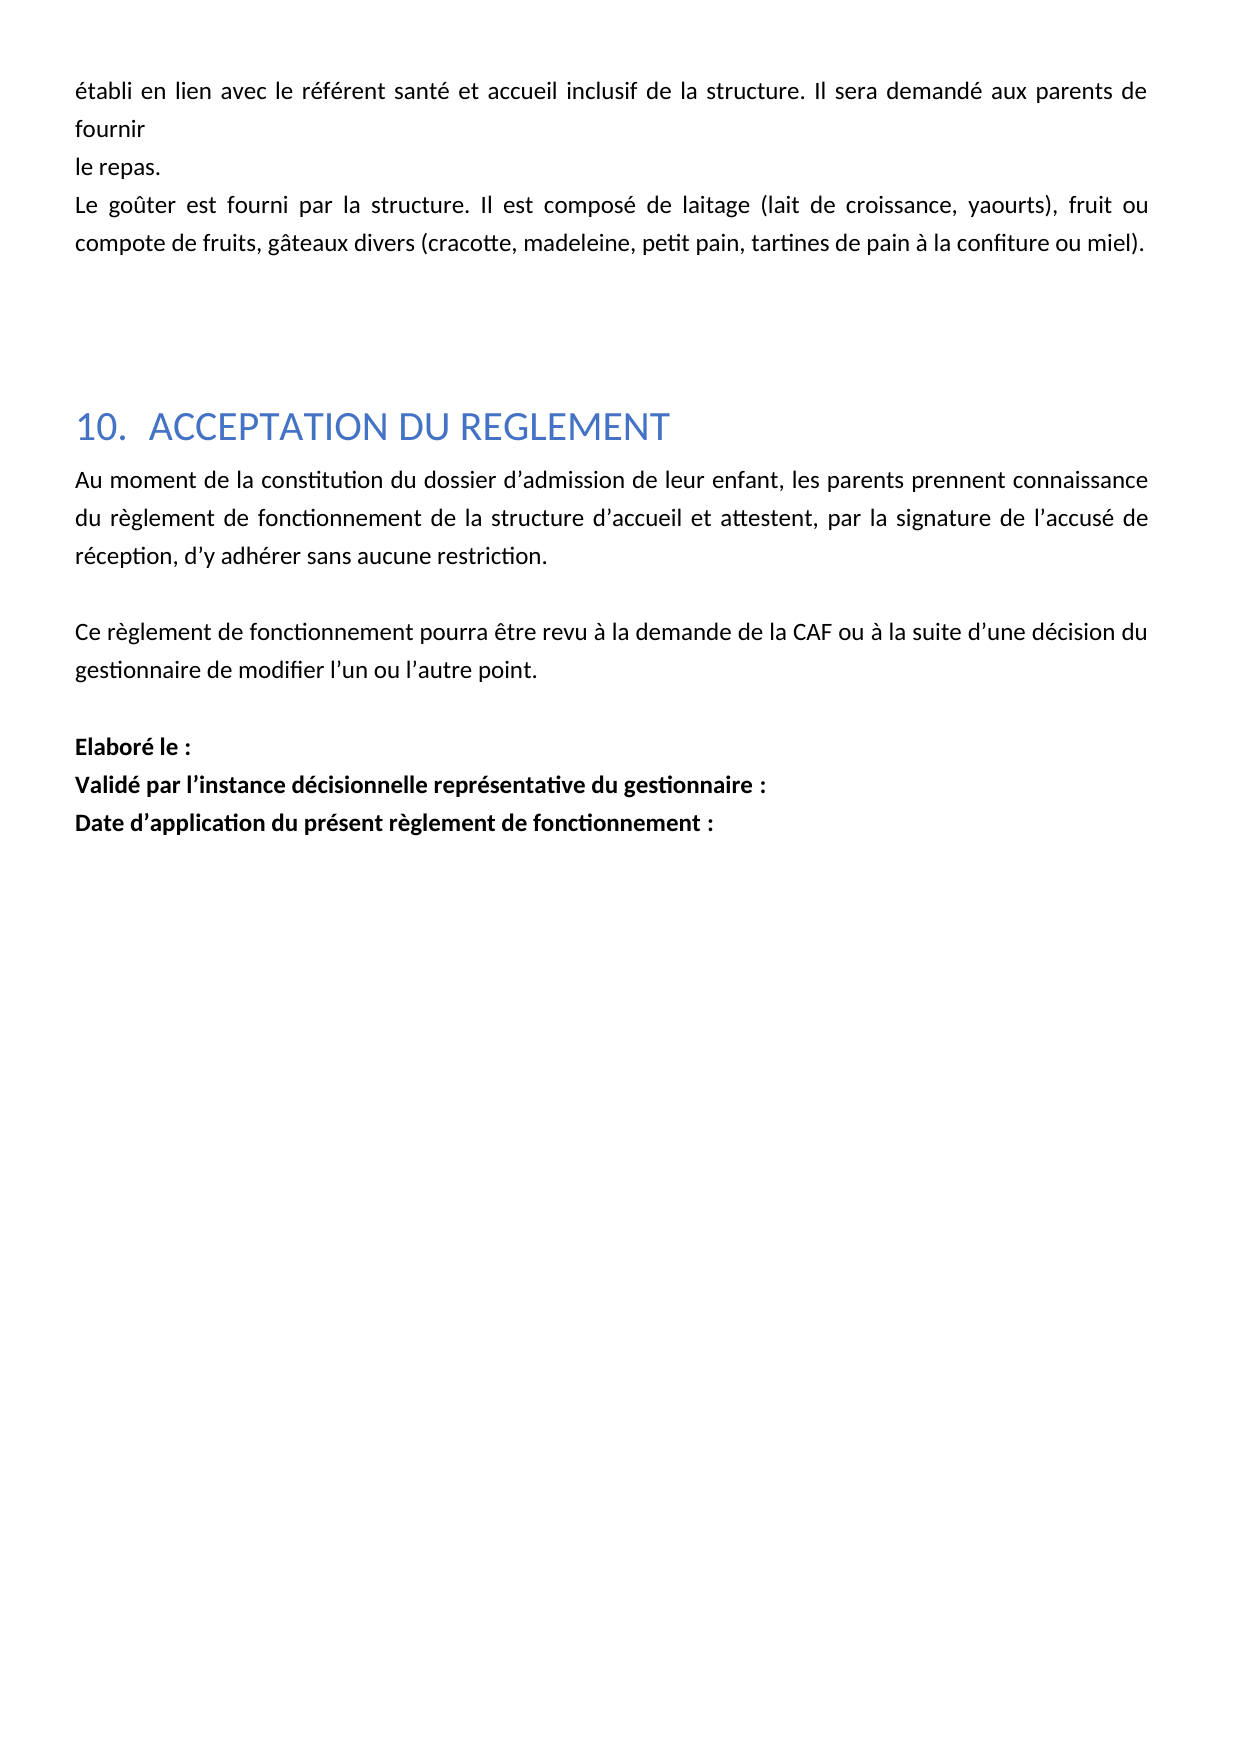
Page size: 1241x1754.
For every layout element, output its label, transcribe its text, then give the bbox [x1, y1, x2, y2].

text Validé par l’instance décisionnelle représentative du gestionnaire : [75, 769, 1151, 799]
text Au moment de la constitution du dossier d’admission de leur enfant, les parents prennent connaissance du règlement de fonctionnement de la structure d’accueil et attestent, par la signature de l’accusé de réception, d’y adhérer sans aucune restriction. [75, 464, 1151, 571]
text Ce règlement de fonctionnement pourra être revu à la demande de la CAF ou à la suite d’une décision du gestionnaire de modifier l’un ou l’autre point. [75, 616, 1151, 685]
text établi en lien avec le référent santé et accueil inclusif de la structure. Il sera demandé aux parents de fournir [75, 75, 1151, 144]
text le repas. [75, 151, 1151, 182]
list ACCEPTATION DU REGLEMENT [75, 400, 1151, 451]
text Le goûter est fourni par la structure. Il est composé de laitage (lait de croissance, yaourts), fruit ou compote de fruits, gâteaux divers (cracotte, madeleine, petit pain, tartines de pain à la confiture ou miel). [75, 189, 1151, 258]
text Date d’application du présent règlement de fonctionnement : [75, 807, 1151, 837]
text Elaboré le : [75, 731, 1151, 761]
